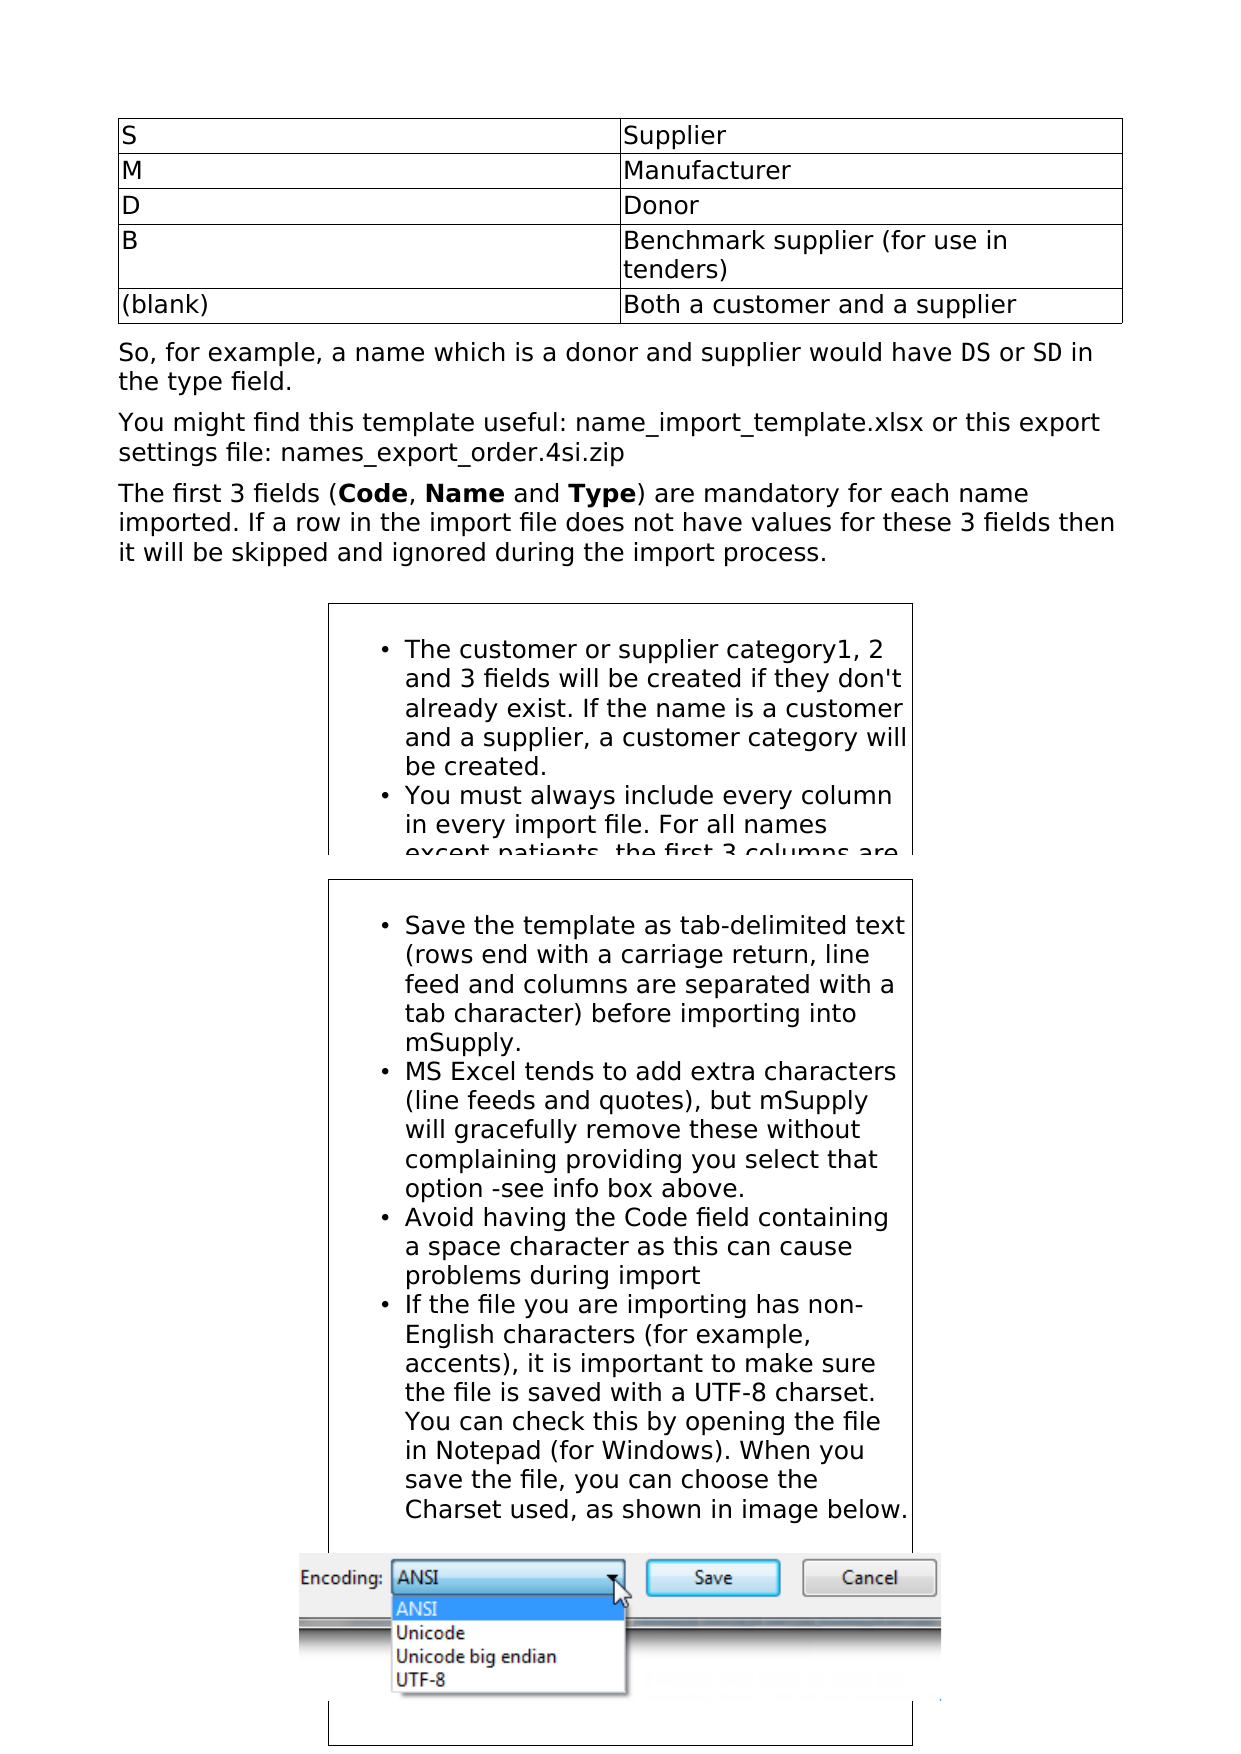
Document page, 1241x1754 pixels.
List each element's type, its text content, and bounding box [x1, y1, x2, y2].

table_header The customer or supplier category1, 2 and 3 fields will be created if they don't already exist. If the name is a customer and a supplier, a customer category will be created. You must always include every column in every import file. For all names except patients, the first 3 columns are mandatory. You can leave the other columns blank and mSupply will only import the information you have provided. See below for more on importing patients. When you import the file you can choose whether or not to: Ignore the first line. You will want to if you have used the first row for column headings Strip out line feeds and quote characters. You will want to do if you've used Excel to save the text file. If there are non-printable characters before or after the name, code, last name or first name they will be removed. Any non-printable characters in the name, code, last name or first name will be replaced with an underscore (_). [329, 604, 912, 855]
table_cell Both a customer and a supplier [621, 289, 1122, 323]
table_header [329, 1701, 912, 1745]
table_header Save the template as tab-delimited text (rows end with a carriage return, line feed and columns are separated with a tab character) before importing into mSupply. MS Excel tends to add extra characters (line feeds and quotes), but mSupply will gracefully remove these without complaining providing you select that option -see info box above. Avoid having the Code field containing a space character as this can cause problems during import If the file you are importing has non-English characters (for example, accents), it is important to make sure the file is saved with a UTF-8 charset. You can check this by opening the file in Notepad (for Windows). When you save the file, you can choose the Charset used, as shown in image below. [329, 880, 912, 1553]
table_cell Donor [621, 189, 1122, 223]
table_cell D [119, 189, 620, 223]
picture [299, 1553, 942, 1701]
text The first 3 fields (Code, Name and Type) are mandatory for each name imported. If a row in the import file does not have values for these 3 fields then it will be skipped and ignored during the import process. [118, 479, 1122, 567]
table_cell M [119, 154, 620, 188]
table_cell Supplier [621, 119, 1122, 153]
text You might find this template useful: name_import_template.xlsx or this export settings file: names_export_order.4si.zip [118, 408, 1122, 467]
table_cell Manufacturer [621, 154, 1122, 188]
text So, for example, a name which is a donor and supplier would have DS or SD in the type field. [118, 338, 1122, 396]
table_cell B [119, 225, 620, 288]
table_cell (blank) [119, 289, 620, 323]
table_cell S [119, 119, 620, 153]
table_cell Benchmark supplier (for use in tenders) [621, 225, 1122, 288]
